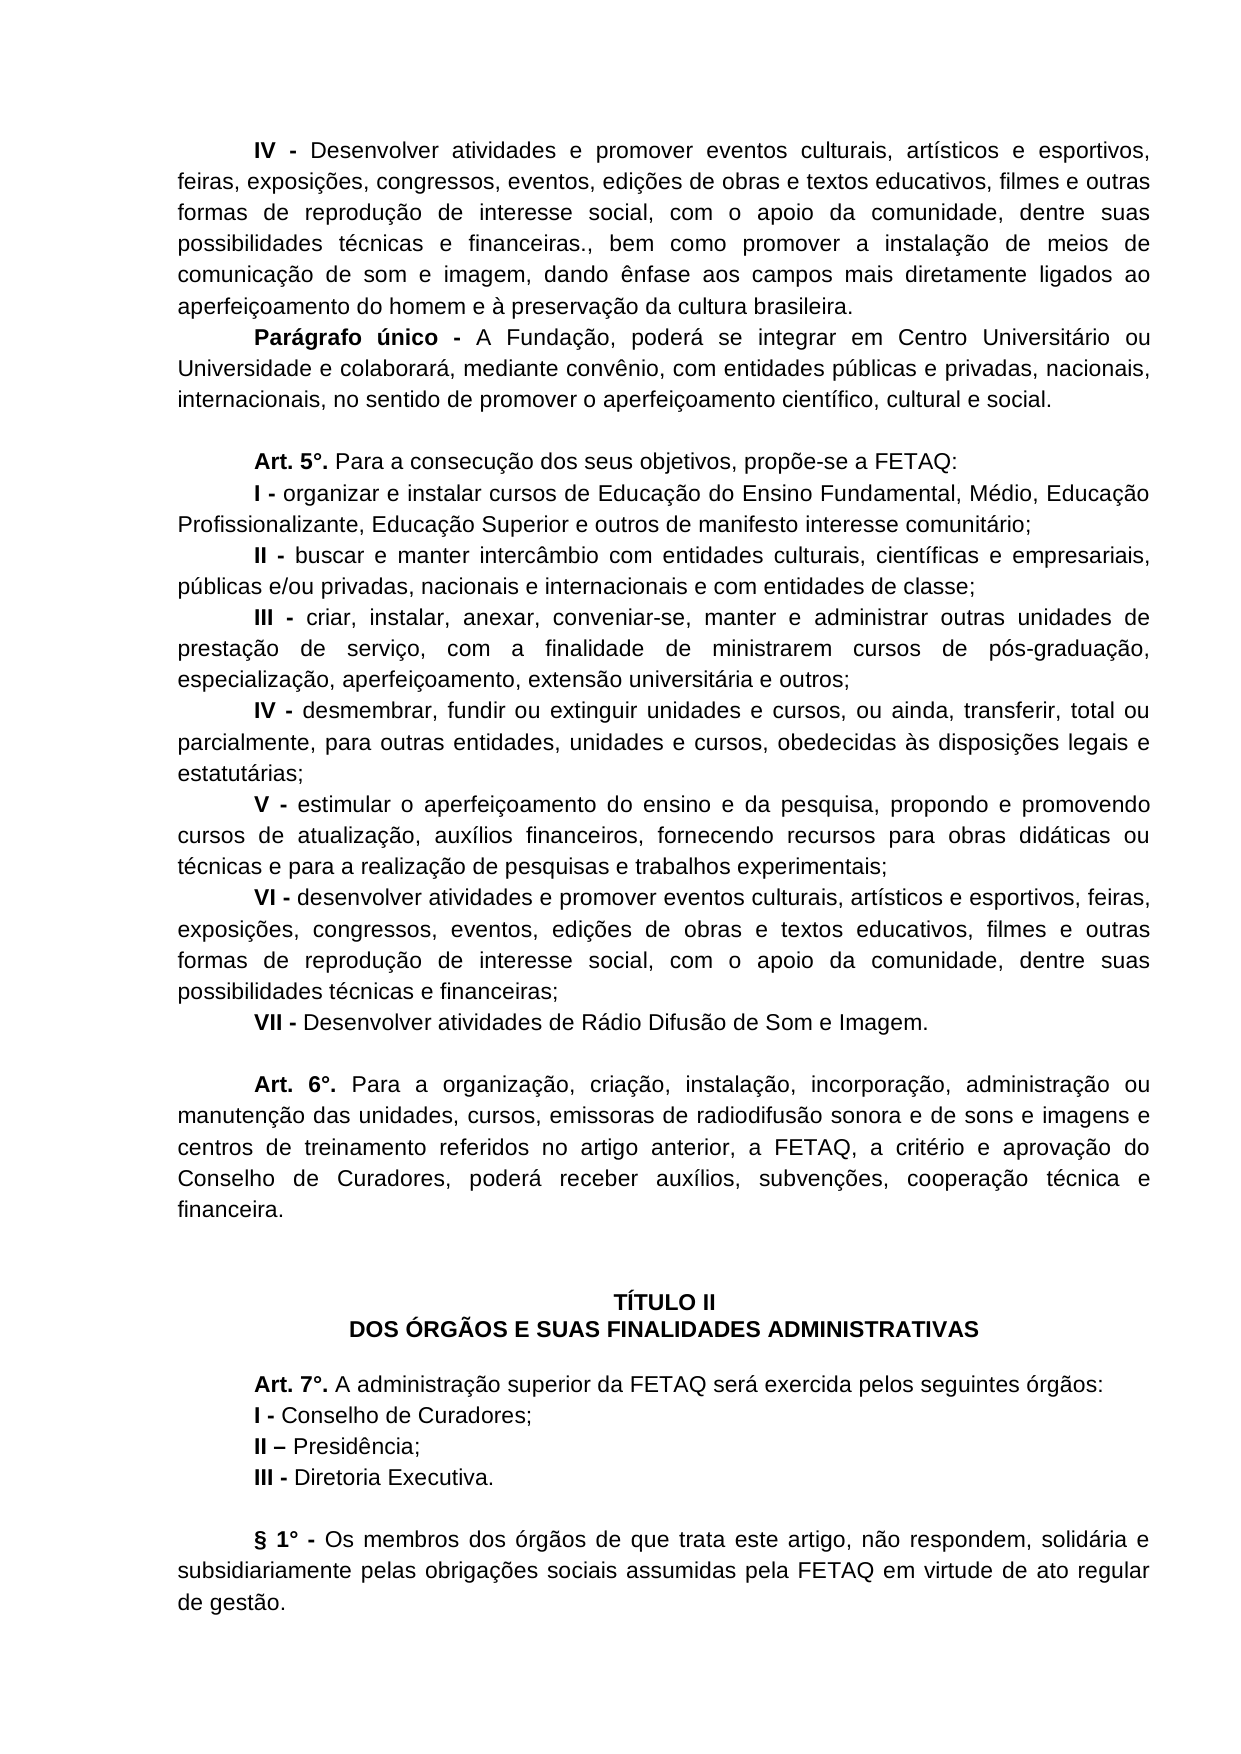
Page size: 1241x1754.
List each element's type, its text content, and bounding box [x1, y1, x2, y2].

text TÍTULO II [177, 1289, 1152, 1316]
text II - buscar e manter intercâmbio com entidades culturais, científicas e empresariais, públicas e/ou privadas, nacionais e internacionais e com entidades de classe; [177, 541, 1152, 599]
text VII - Desenvolver atividades de Rádio Difusão de Som e Imagem. [177, 1008, 1152, 1035]
text VI - desenvolver atividades e promover eventos culturais, artísticos e esportivos, feiras, exposições, congressos, eventos, edições de obras e textos educativos, filmes e outras formas de reprodução de interesse social, com o apoio da comunidade, dentre suas possibilidades técnicas e financeiras; [177, 884, 1152, 1004]
text III - Diretoria Executiva. [177, 1463, 1152, 1490]
text Art. 7°. A administração superior da FETAQ será exercida pelos seguintes órgãos: [177, 1370, 1152, 1397]
text V - estimular o aperfeiçoamento do ensino e da pesquisa, propondo e promovendo cursos de atualização, auxílios financeiros, fornecendo recursos para obras didáticas ou técnicas e para a realização de pesquisas e trabalhos experimentais; [177, 790, 1152, 880]
text IV - desmembrar, fundir ou extinguir unidades e cursos, ou ainda, transferir, total ou parcialmente, para outras entidades, unidades e cursos, obedecidas às disposições legais e estatutárias; [177, 697, 1152, 786]
text IV - Desenvolver atividades e promover eventos culturais, artísticos e esportivos, feiras, exposições, congressos, eventos, edições de obras e textos educativos, filmes e outras formas de reprodução de interesse social, com o apoio da comunidade, dentre suas possibilidades técnicas e financeiras., bem como promover a instalação de meios de comunicação de som e imagem, dando ênfase aos campos mais diretamente ligados ao aperfeiçoamento do homem e à preservação da cultura brasileira. [177, 136, 1152, 319]
text Parágrafo único - A Fundação, poderá se integrar em Centro Universitário ou Universidade e colaborará, mediante convênio, com entidades públicas e privadas, nacionais, internacionais, no sentido de promover o aperfeiçoamento científico, cultural e social. [177, 323, 1152, 412]
text II – Presidência; [177, 1432, 1152, 1459]
text Art. 6°. Para a organização, criação, instalação, incorporação, administração ou manutenção das unidades, cursos, emissoras de radiodifusão sonora e de sons e imagens e centros de treinamento referidos no artigo anterior, a FETAQ, a critério e aprovação do Conselho de Curadores, poderá receber auxílios, subvenções, cooperação técnica e financeira. [177, 1071, 1152, 1222]
text § 1° - Os membros dos órgãos de que trata este artigo, não respondem, solidária e subsidiariamente pelas obrigações sociais assumidas pela FETAQ em virtude de ato regular de gestão. [177, 1526, 1152, 1615]
text DOS ÓRGÃOS E SUAS FINALIDADES ADMINISTRATIVAS [177, 1316, 1152, 1343]
text III - criar, instalar, anexar, conveniar-se, manter e administrar outras unidades de prestação de serviço, com a finalidade de ministrarem cursos de pós-graduação, especialização, aperfeiçoamento, extensão universitária e outros; [177, 603, 1152, 693]
text I - organizar e instalar cursos de Educação do Ensino Fundamental, Médio, Educação Profissionalizante, Educação Superior e outros de manifesto interesse comunitário; [177, 479, 1152, 537]
text Art. 5°. Para a consecução dos seus objetivos, propõe-se a FETAQ: [177, 448, 1152, 475]
text I - Conselho de Curadores; [177, 1401, 1152, 1428]
